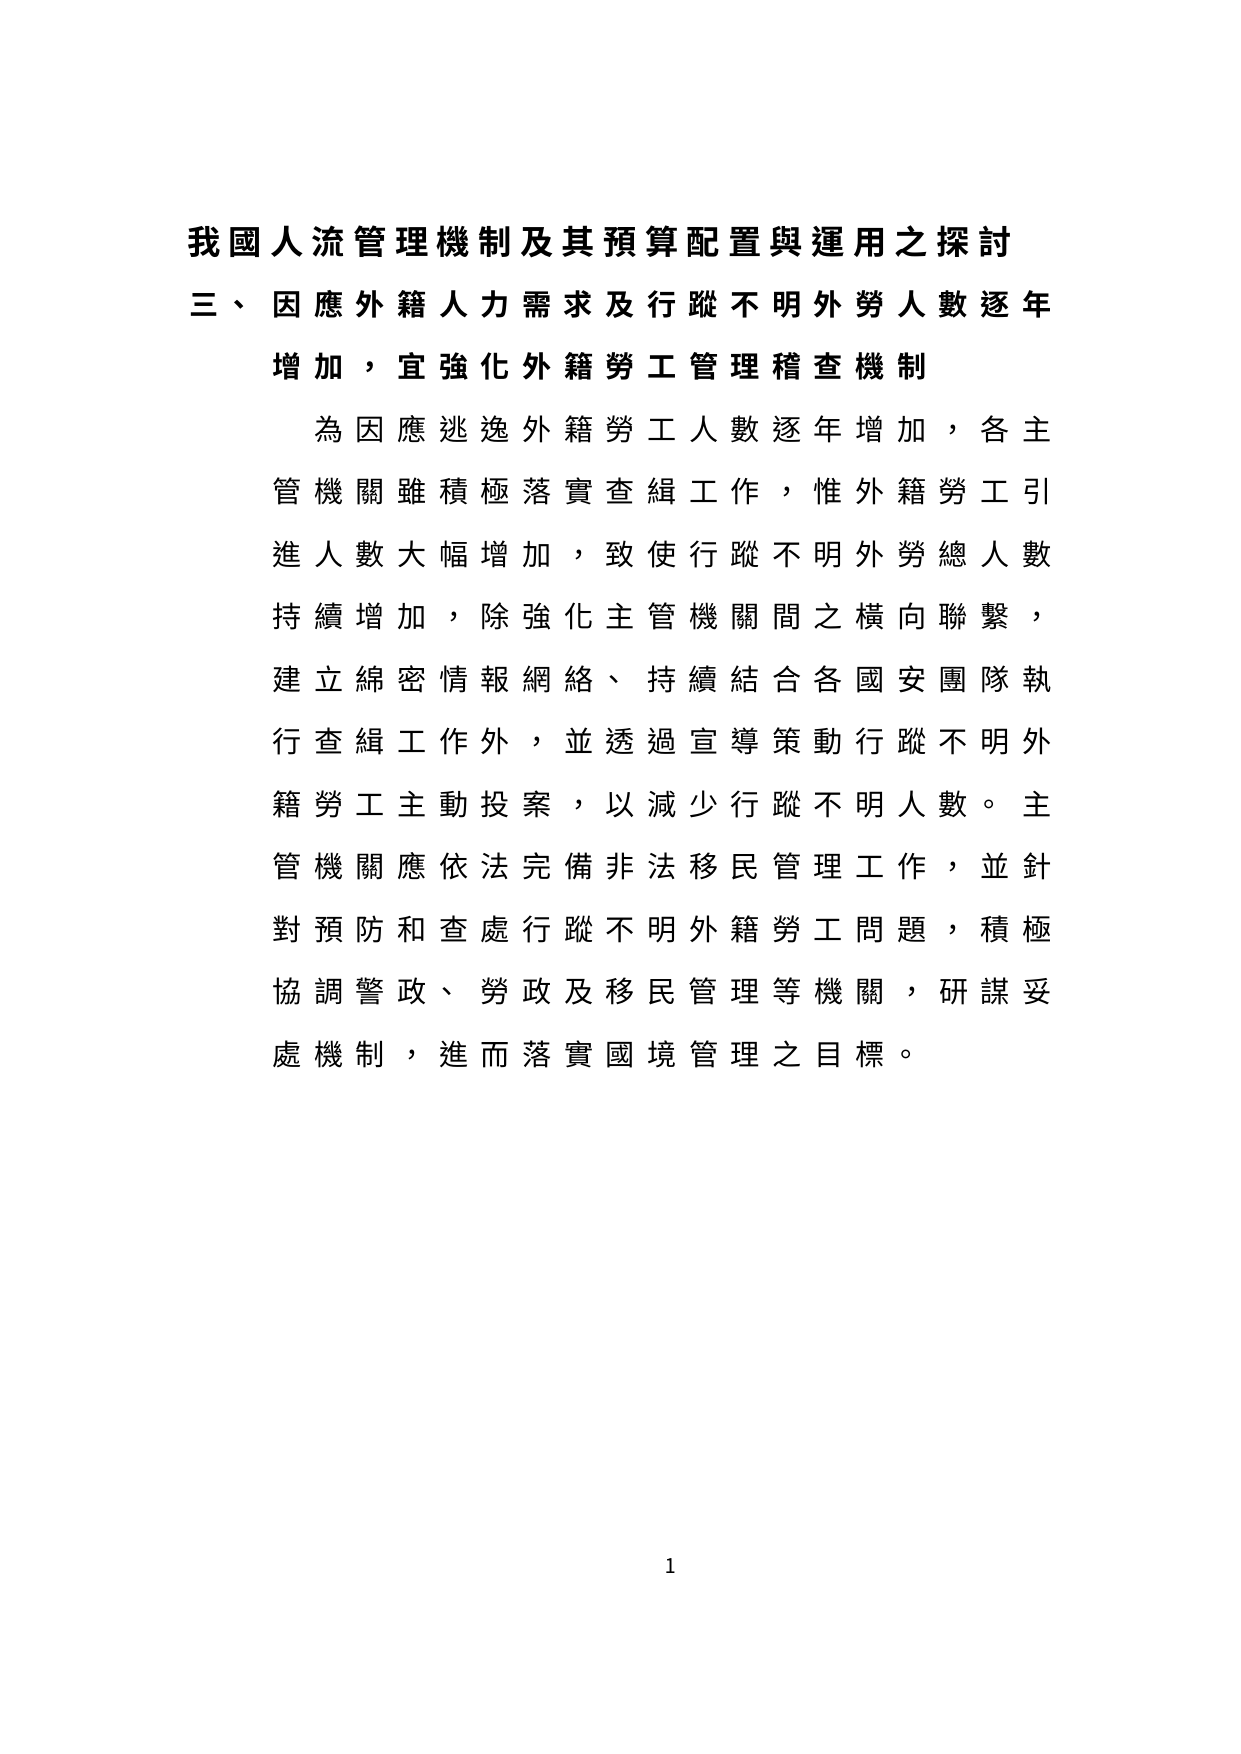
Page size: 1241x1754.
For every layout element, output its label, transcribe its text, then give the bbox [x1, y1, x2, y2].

text 為因應逃逸外籍勞工人數逐年增加，各主管機關雖積極落實查緝工作，惟外籍勞工引進人數大幅增加，致使行蹤不明外勞總人數持續增加，除強化主管機關間之橫向聯繫，建立綿密情報網絡、持續結合各國安團隊執行查緝工作外，並透過宣導策動行蹤不明外籍勞工主動投案，以減少行蹤不明人數。主管機關應依法完備非法移民管理工作，並針對預防和查處行蹤不明外籍勞工問題，積極協調警政、勞政及移民管理等機關，研謀妥處機制，進而落實國境管理之目標。 [242, 386, 1058, 1073]
text 我國人流管理機制及其預算配置與運用之探討 [183, 198, 1058, 261]
text 三、因應外籍人力需求及行蹤不明外勞人數逐年增加，宜強化外籍勞工管理稽查機制 [183, 261, 1058, 386]
